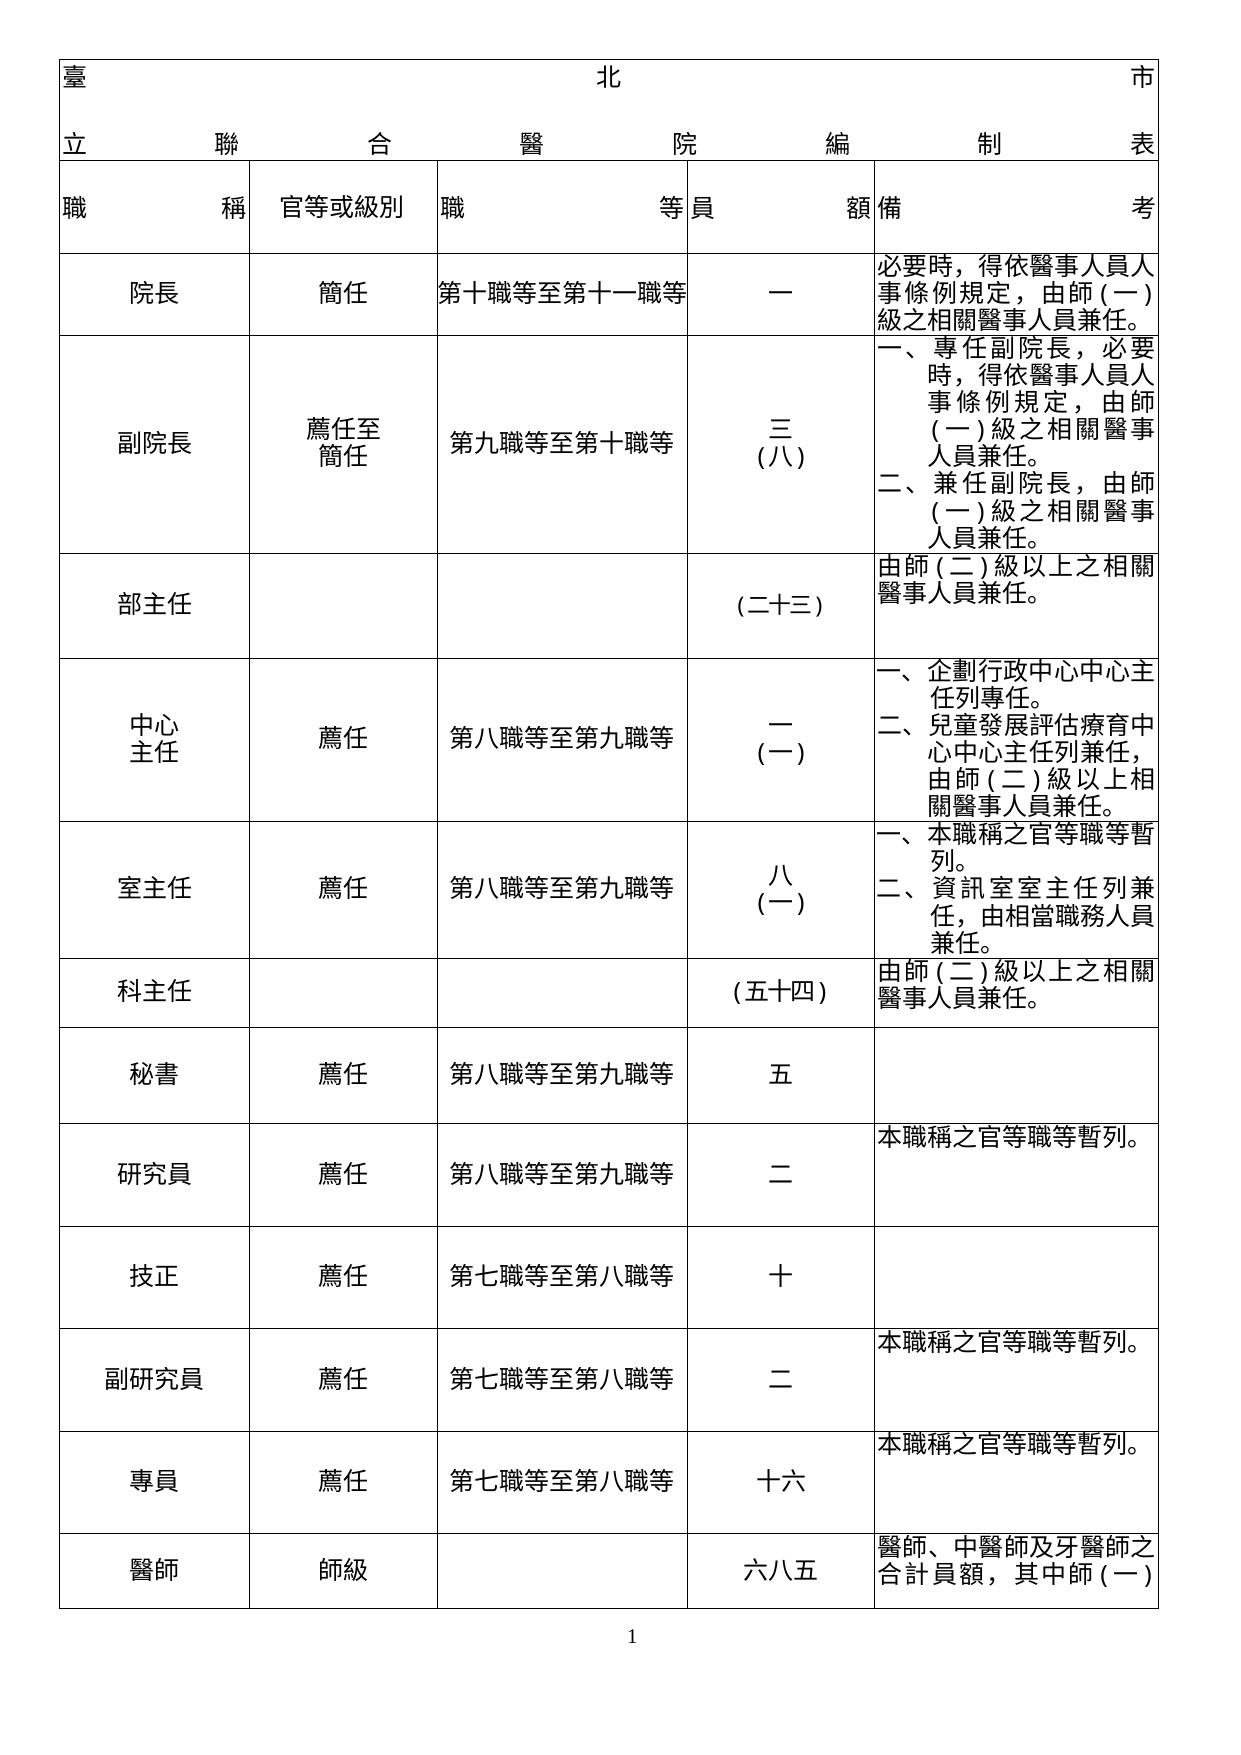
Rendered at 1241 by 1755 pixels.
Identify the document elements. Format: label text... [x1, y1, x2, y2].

table_cell 室主任 [60, 822, 249, 957]
table_cell 科主任 [60, 959, 249, 1027]
table_cell (二十三) [688, 554, 874, 657]
table_cell 簡任 [250, 254, 437, 335]
table_cell 一 (一) [688, 659, 874, 821]
table_cell 第七職等至第八職等 [438, 1227, 687, 1328]
table_cell 第八職等至第九職等 [438, 1028, 687, 1123]
table_cell 第十職等至第十一職等 [438, 254, 687, 335]
table_cell 職等 [438, 161, 687, 252]
table_cell 第八職等至第九職等 [438, 659, 687, 821]
table_header 臺北市 立聯合醫院編制表 [60, 60, 1158, 160]
table_cell 十六 [688, 1432, 874, 1533]
table_cell 一、本職稱之官等職等暫列。 二、資訊室室主任列兼任，由相當職務人員兼任。 [875, 822, 1158, 957]
table_cell 技正 [60, 1227, 249, 1328]
table_cell 薦任 [250, 1329, 437, 1431]
table_cell 五 [688, 1028, 874, 1123]
table_cell 秘書 [60, 1028, 249, 1123]
table_cell (五十四) [688, 959, 874, 1027]
table_cell 副研究員 [60, 1329, 249, 1431]
table_cell 一 [688, 254, 874, 335]
table_cell 第九職等至第十職等 [438, 336, 687, 552]
table_cell 官等或級別 [250, 161, 437, 252]
table_cell 第八職等至第九職等 [438, 822, 687, 957]
table_cell [250, 959, 437, 1027]
table_cell 院長 [60, 254, 249, 335]
table_cell 第七職等至第八職等 [438, 1329, 687, 1431]
table_cell 本職稱之官等職等暫列。 [875, 1432, 1158, 1533]
table_cell 八 (一) [688, 822, 874, 957]
table_cell 員額 [688, 161, 874, 252]
table_cell 部主任 [60, 554, 249, 657]
table_cell 三 (八) [688, 336, 874, 552]
table_cell [875, 1227, 1158, 1328]
table_cell [250, 554, 437, 657]
table_cell 薦任 [250, 822, 437, 957]
table_cell 薦任至 簡任 [250, 336, 437, 552]
table_cell 中心 主任 [60, 659, 249, 821]
table_cell 專員 [60, 1432, 249, 1533]
table_cell [438, 1534, 687, 1608]
table_cell 十 [688, 1227, 874, 1328]
table_cell 由師(二)級以上之相關醫事人員兼任。 [875, 959, 1158, 1027]
table_cell 副院長 [60, 336, 249, 552]
table_cell 二 [688, 1124, 874, 1226]
table_cell 本職稱之官等職等暫列。 [875, 1329, 1158, 1431]
table_cell 第七職等至第八職等 [438, 1432, 687, 1533]
table_cell 由師(二)級以上之相關醫事人員兼任。 [875, 554, 1158, 657]
table_cell 備考 [875, 161, 1158, 252]
table_cell 薦任 [250, 1432, 437, 1533]
table_cell 師級 [250, 1534, 437, 1608]
table_cell 醫師、中醫師及牙醫師之合計員額，其中師(一) [875, 1534, 1158, 1608]
table_cell 六八五 [688, 1534, 874, 1608]
table_cell 職 稱 [60, 161, 249, 252]
table_cell 必要時，得依醫事人員人事條例規定，由師(一)級之相關醫事人員兼任。 [875, 254, 1158, 335]
table_cell 薦任 [250, 1028, 437, 1123]
table_cell 醫師 [60, 1534, 249, 1608]
table_cell [438, 959, 687, 1027]
table_cell 二 [688, 1329, 874, 1431]
table_cell 研究員 [60, 1124, 249, 1226]
table_cell 第八職等至第九職等 [438, 1124, 687, 1226]
table_cell 本職稱之官等職等暫列。 [875, 1124, 1158, 1226]
table_cell [438, 554, 687, 657]
table_cell [875, 1028, 1158, 1123]
table_cell 薦任 [250, 1227, 437, 1328]
table_cell 薦任 [250, 1124, 437, 1226]
table_cell 一、企劃行政中心中心主任列專任。 二、兒童發展評估療育中心中心主任列兼任，由師(二)級以上相關醫事人員兼任。 [875, 659, 1158, 821]
table_cell 薦任 [250, 659, 437, 821]
table_cell 一、專任副院長，必要時，得依醫事人員人事條例規定，由師(一)級之相關醫事人員兼任。 二、兼任副院長，由師(一)級之相關醫事人員兼任。 [875, 336, 1158, 552]
